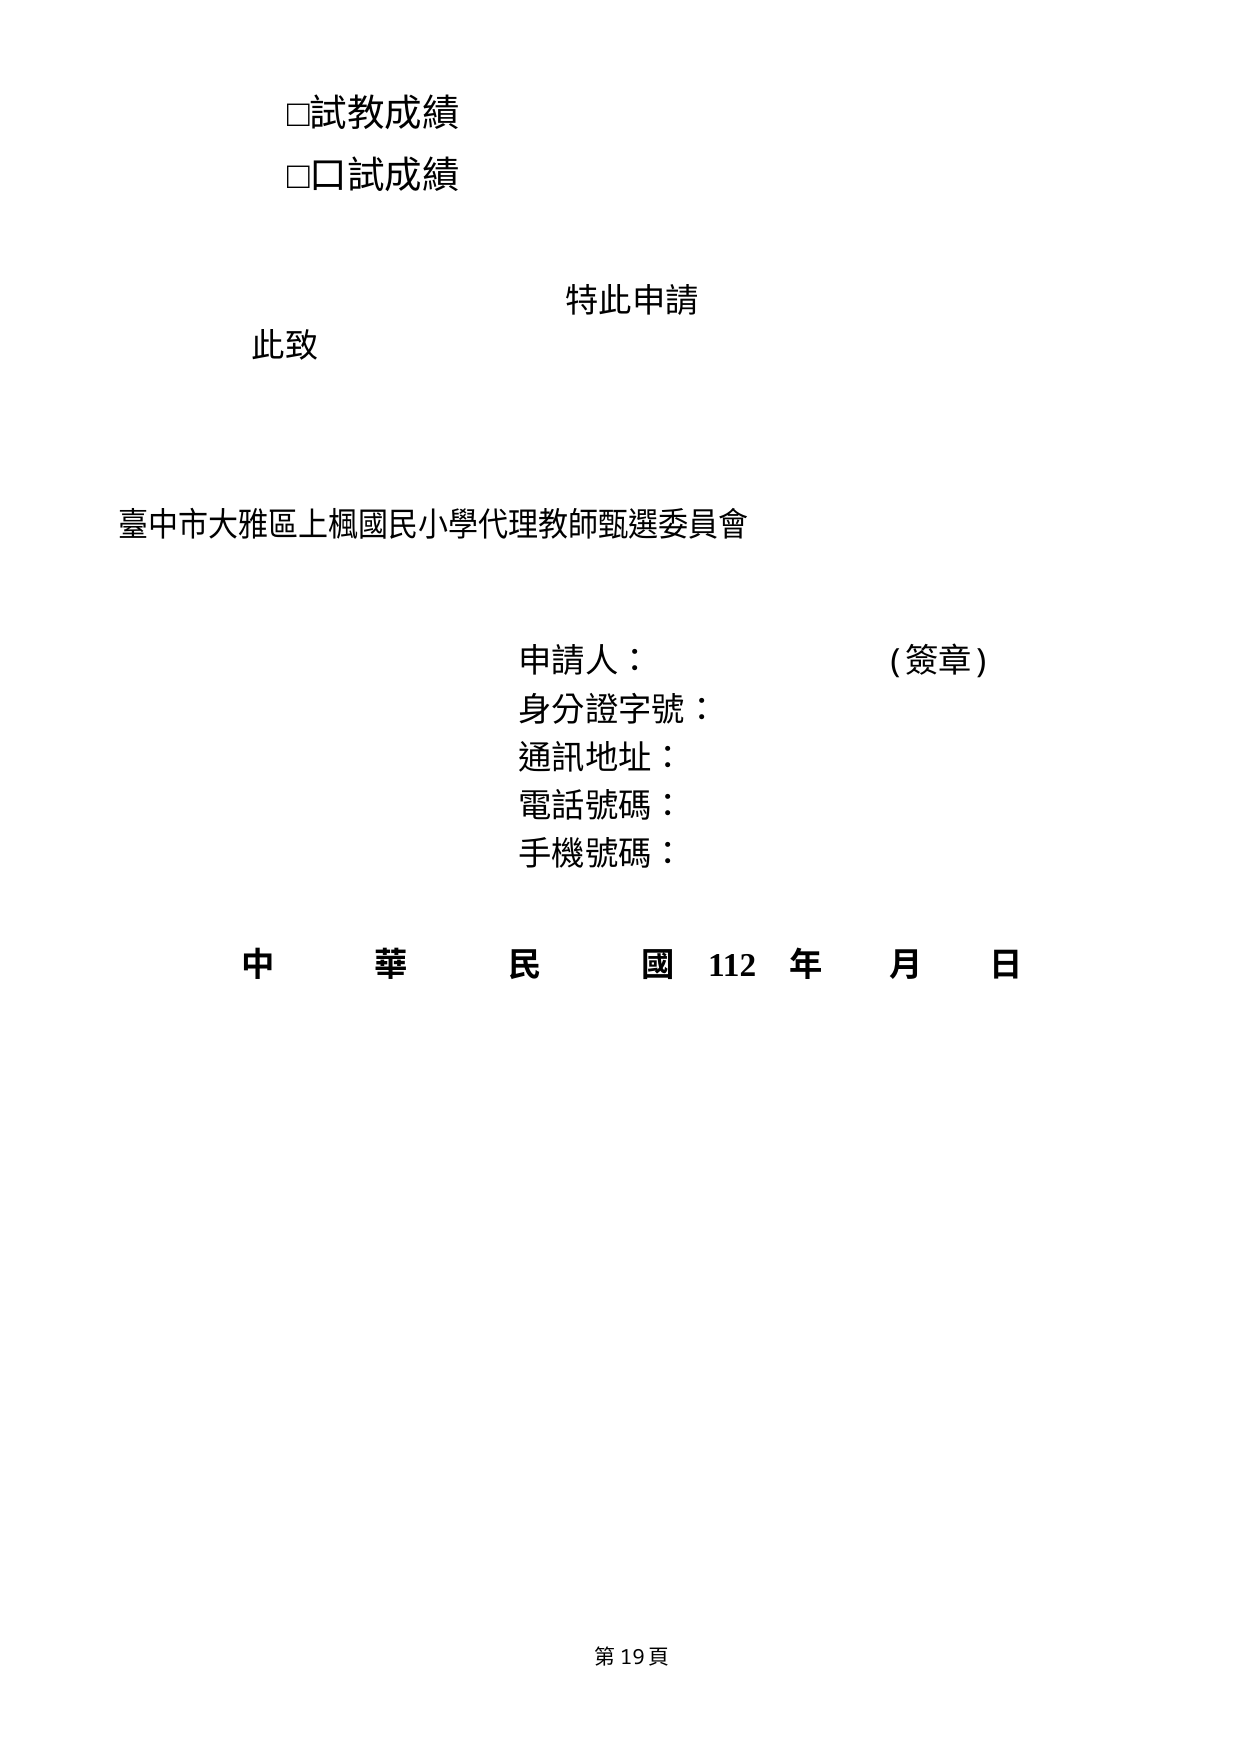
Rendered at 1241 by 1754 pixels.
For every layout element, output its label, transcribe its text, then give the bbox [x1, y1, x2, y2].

text □口試成績 [118, 131, 1146, 193]
text 申請人： (簽章) [118, 634, 1146, 682]
text 通訊地址： [118, 731, 1146, 779]
text 臺中市大雅區上楓國民小學代理教師甄選委員會 [118, 481, 1146, 543]
text 特此申請 [118, 256, 1146, 318]
text 電話號碼： [118, 779, 1146, 827]
text □試教成績 [118, 68, 1146, 131]
text 此致 [118, 318, 1146, 367]
text 中 華 民 國 112 年 月 日 [118, 921, 1146, 983]
text 手機號碼： [118, 827, 1146, 875]
text 身分證字號： [118, 682, 1146, 731]
